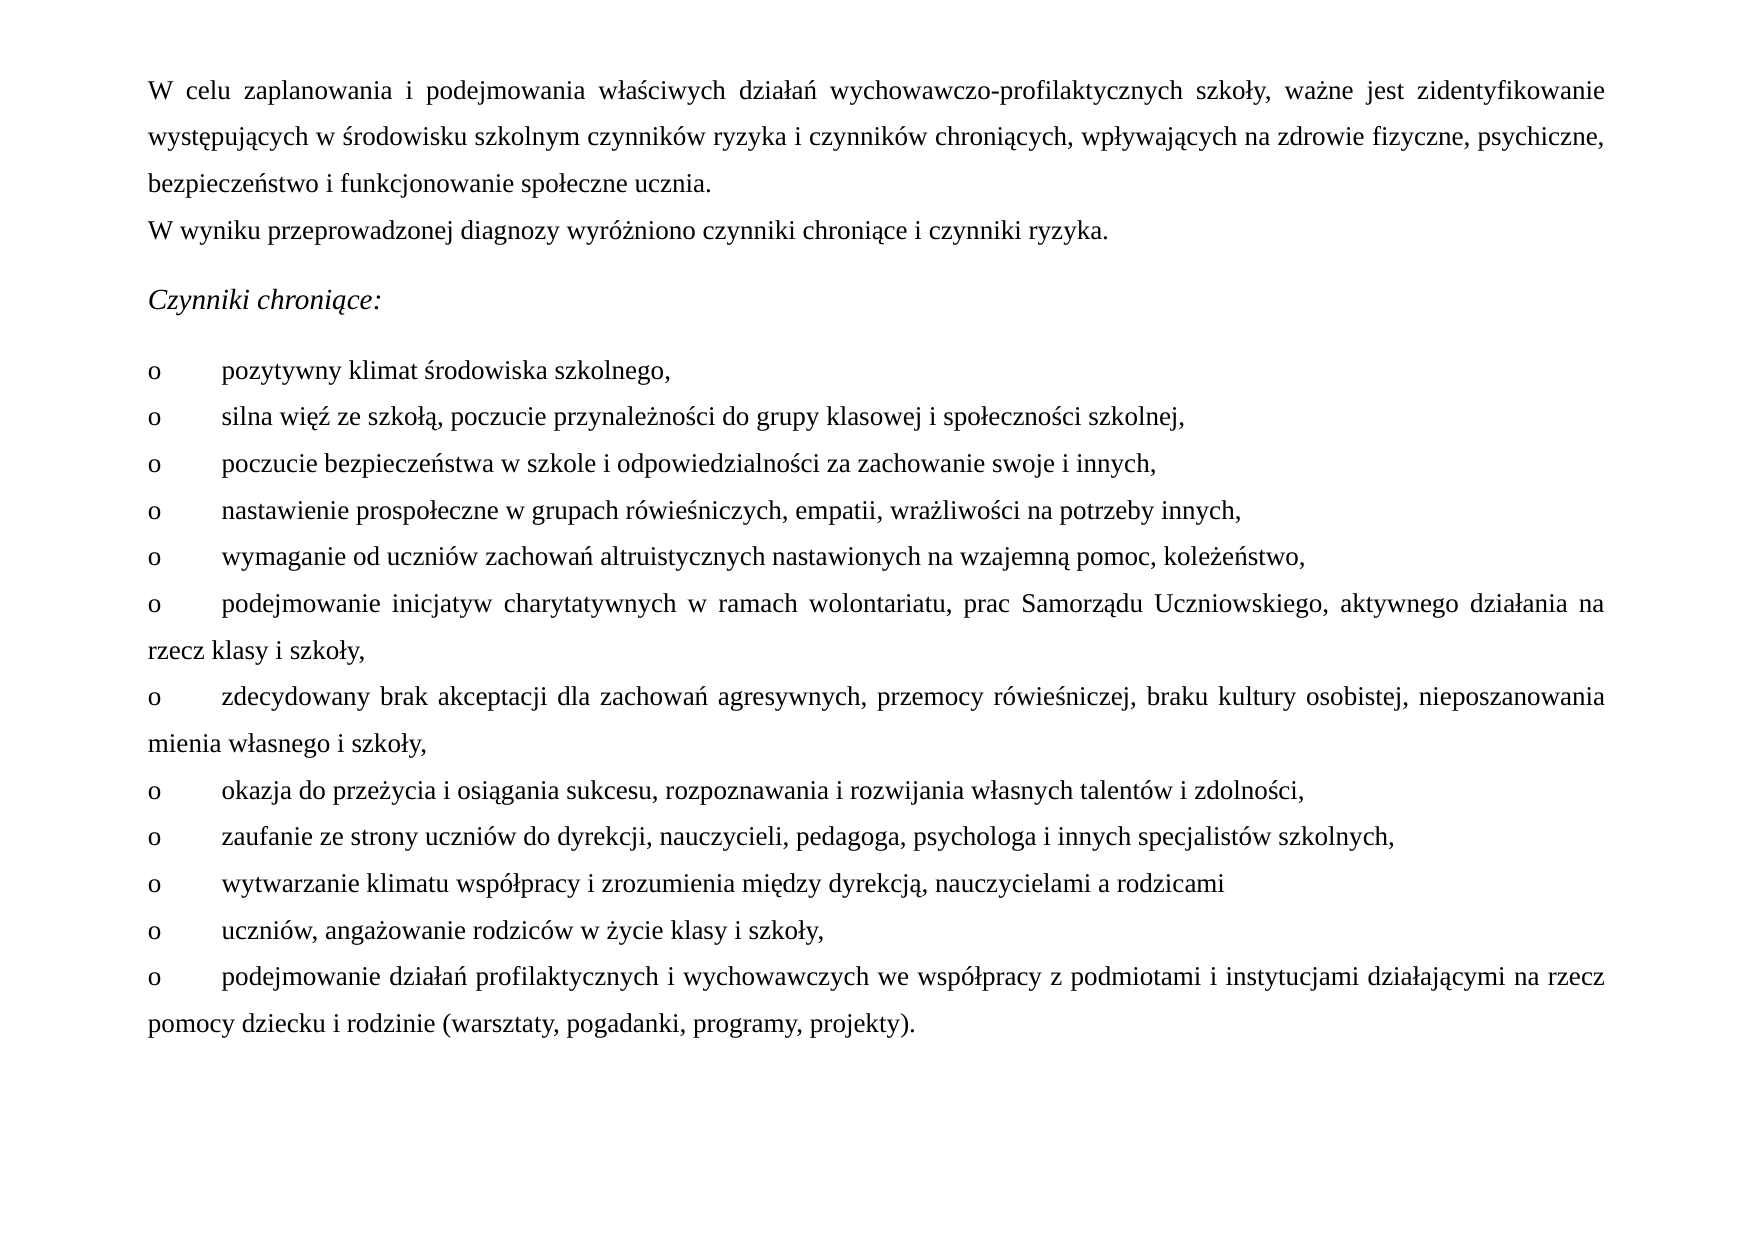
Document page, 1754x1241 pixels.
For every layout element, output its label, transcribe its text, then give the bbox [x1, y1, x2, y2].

text o okazja do przeżycia i osiągania sukcesu, rozpoznawania i rozwijania własnych talentów i zdolności, [148, 774, 1606, 805]
text o silna więź ze szkołą, poczucie przynależności do grupy klasowej i społeczności szkolnej, [148, 401, 1606, 432]
text o wytwarzanie klimatu współpracy i zrozumienia między dyrekcją, nauczycielami a rodzicami [148, 867, 1606, 898]
text o zaufanie ze strony uczniów do dyrekcji, nauczycieli, pedagoga, psychologa i innych specjalistów szkolnych, [148, 821, 1606, 852]
text o pozytywny klimat środowiska szkolnego, [148, 354, 1606, 385]
text W celu zaplanowania i podejmowania właściwych działań wychowawczo-profilaktycznych szkoły, ważne jest zidentyfikowanie występujących w środowisku szkolnym czynników ryzyka i czynników chroniących, wpływających na zdrowie fizyczne, psychiczne, bezpieczeństwo i funkcjonowanie społeczne ucznia. [148, 74, 1606, 198]
text o poczucie bezpieczeństwa w szkole i odpowiedzialności za zachowanie swoje i innych, [148, 447, 1606, 478]
text W wyniku przeprowadzonej diagnozy wyróżniono czynniki chroniące i czynniki ryzyka. [148, 214, 1606, 245]
text o nastawienie prospołeczne w grupach rówieśniczych, empatii, wrażliwości na potrzeby innych, [148, 494, 1606, 525]
text Czynniki chroniące: [148, 282, 1606, 316]
text o podejmowanie działań profilaktycznych i wychowawczych we współpracy z podmiotami i instytucjami działającymi na rzecz pomocy dziecku i rodzinie (warsztaty, pogadanki, programy, projekty). [148, 961, 1606, 1038]
text o podejmowanie inicjatyw charytatywnych w ramach wolontariatu, prac Samorządu Uczniowskiego, aktywnego działania na rzecz klasy i szkoły, [148, 587, 1606, 665]
text o uczniów, angażowanie rodziców w życie klasy i szkoły, [148, 914, 1606, 945]
text o wymaganie od uczniów zachowań altruistycznych nastawionych na wzajemną pomoc, koleżeństwo, [148, 541, 1606, 572]
text o zdecydowany brak akceptacji dla zachowań agresywnych, przemocy rówieśniczej, braku kultury osobistej, nieposzanowania mienia własnego i szkoły, [148, 681, 1606, 758]
